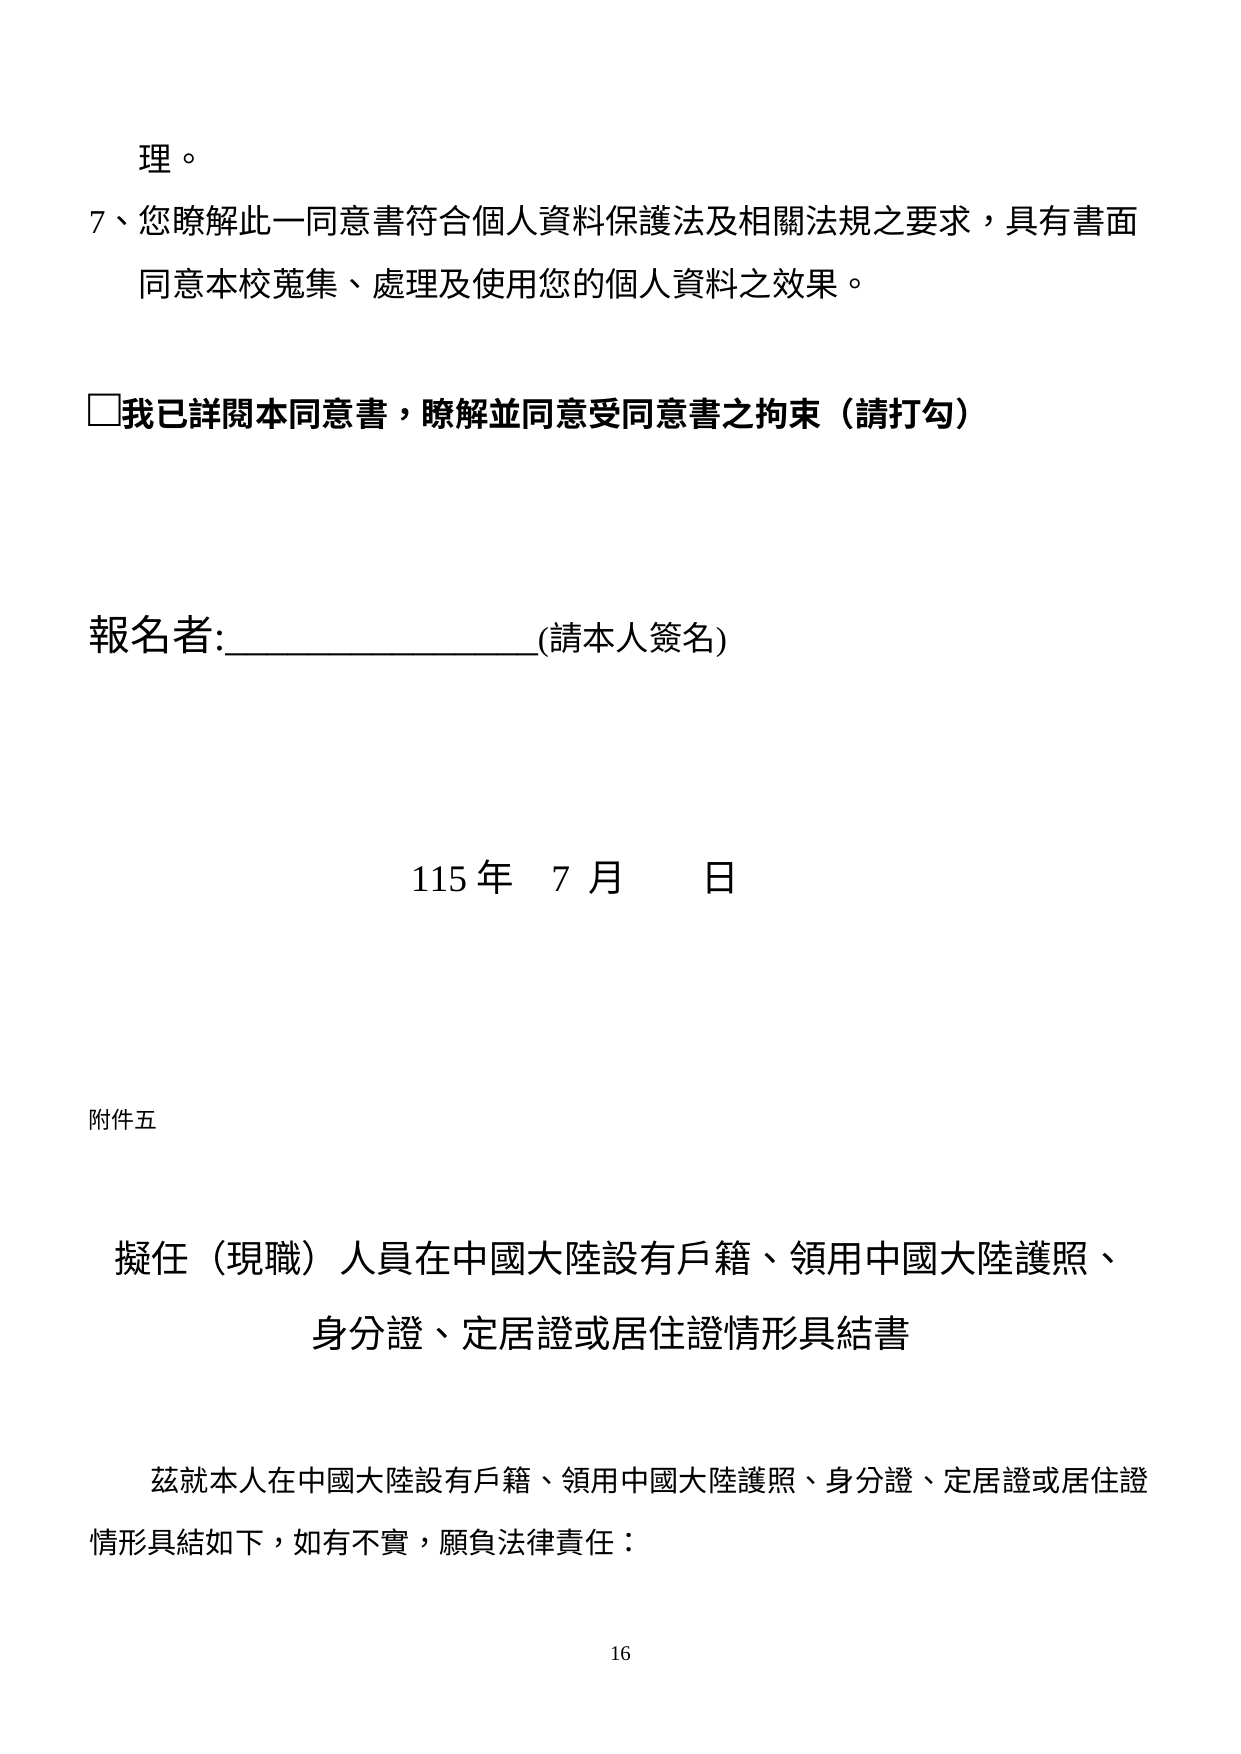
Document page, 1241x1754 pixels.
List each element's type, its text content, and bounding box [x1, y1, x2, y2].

text 身分證、定居證或居住證情形具結書 [89, 1289, 1152, 1352]
text 報名者:_______________(請本人簽名) [89, 591, 1152, 653]
text 7、您瞭解此一同意書符合個人資料保護法及相關法規之要求，具有書面同意本校蒐集、處理及使用您的個人資料之效果。 [89, 177, 1152, 302]
text 附件五 [89, 1077, 1152, 1139]
text 理。 [89, 115, 1152, 177]
text 茲就本人在中國大陸設有戶籍、領用中國大陸護照、身分證、定居證或居住證情形具結如下，如有不實，願負法律責任： [89, 1437, 1150, 1562]
text 115 年 7 月 日 [89, 833, 1152, 895]
text 擬任（現職）人員在中國大陸設有戶籍、領用中國大陸護照、 [89, 1214, 1152, 1277]
text □我已詳閱本同意書，瞭解並同意受同意書之拘束（請打勾） [89, 365, 1152, 427]
